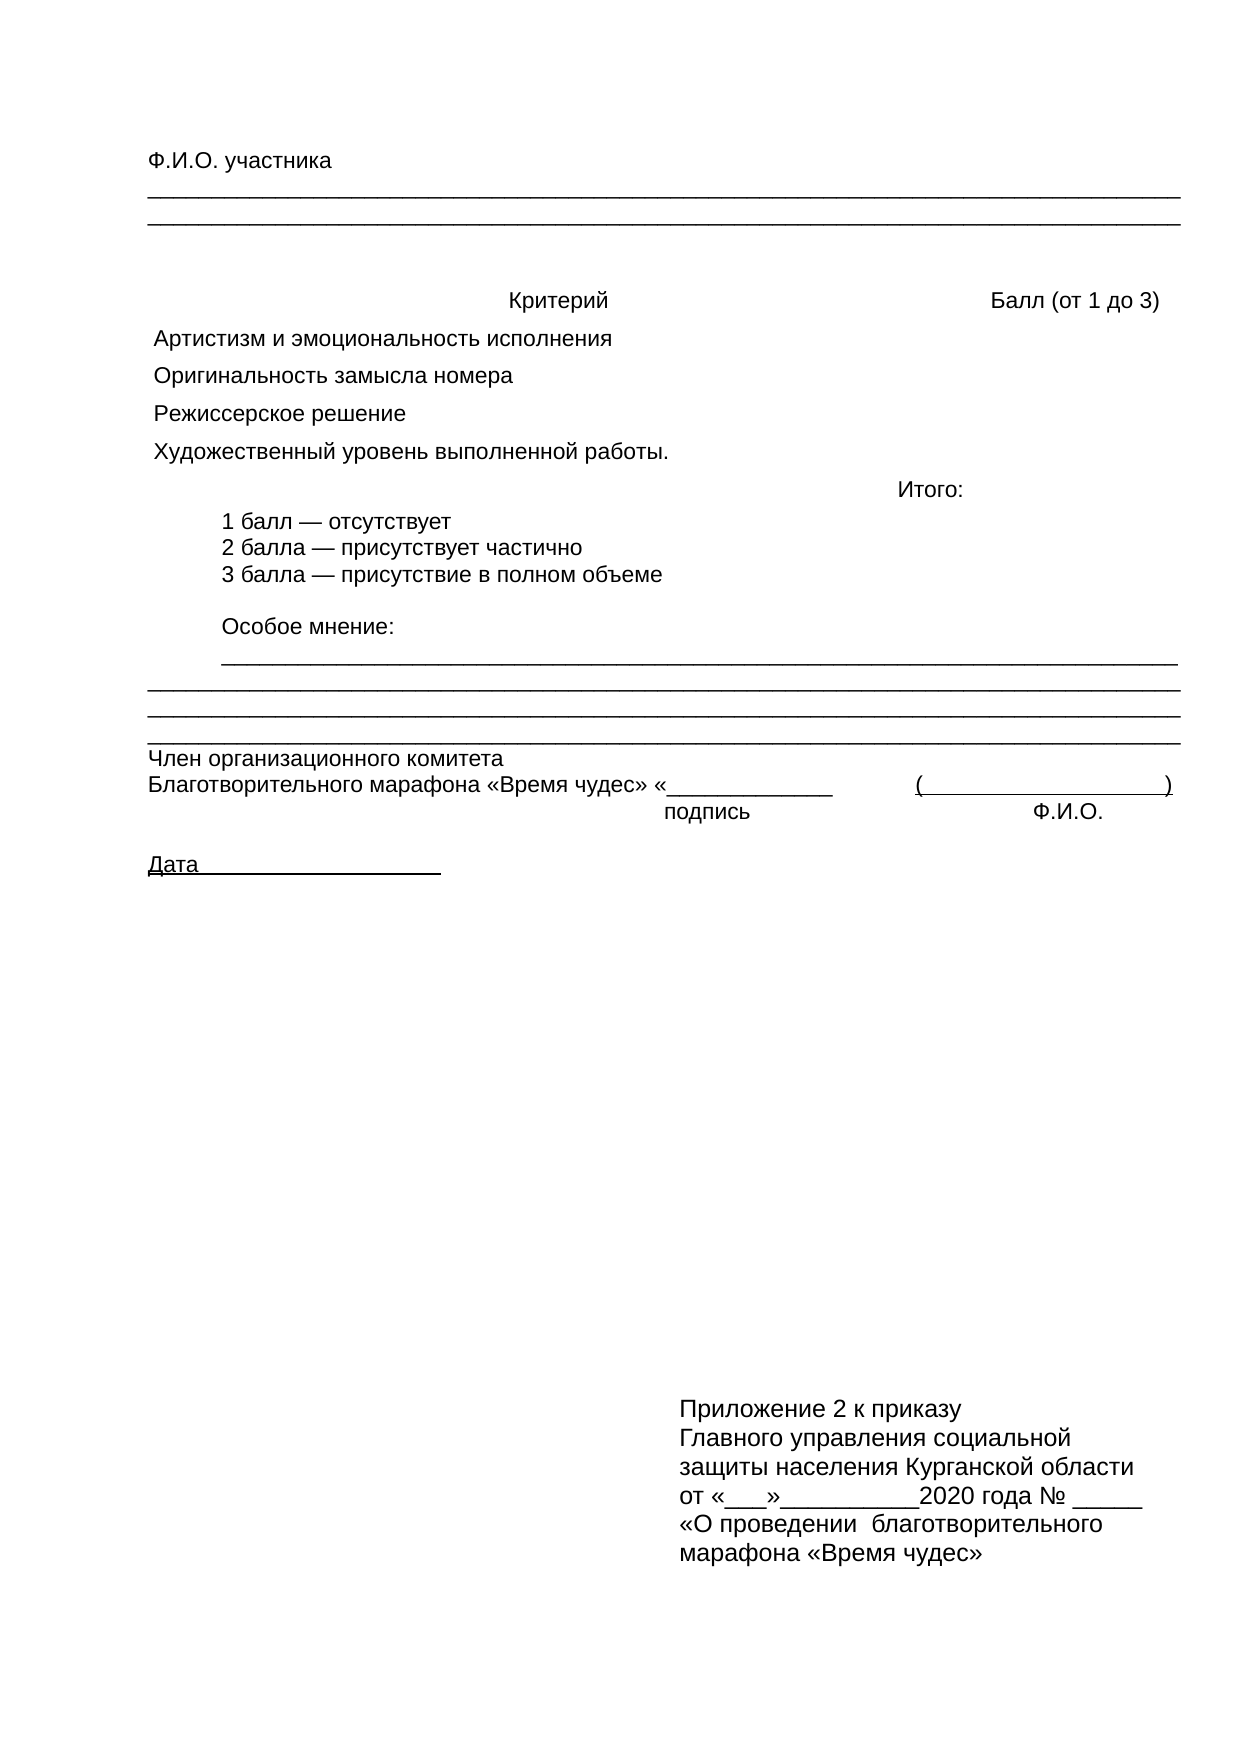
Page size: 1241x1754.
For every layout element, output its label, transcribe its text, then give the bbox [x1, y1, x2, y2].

text подпись Ф.И.О. [148, 798, 1181, 824]
table_cell Итого: [148, 470, 969, 508]
table_cell [969, 432, 1181, 470]
text Дата [148, 851, 1181, 877]
table_header Критерий [148, 281, 969, 319]
text Благотворительного марафона «Время чудес» «_____________ ( ) [148, 771, 1181, 798]
text Член организационного комитета [148, 745, 1181, 771]
text 3 балла — присутствие в полном объеме [148, 561, 1181, 587]
text __________________________________________________________________________________________________________________________________________________________________ [148, 173, 1181, 226]
text ______________________________________________________________________________________________________________________________________________________________________________________________________________________________________________________________________________________________________________________________ [148, 640, 1181, 745]
text Ф.И.О. участника [148, 147, 1181, 173]
table_cell [969, 357, 1181, 394]
text Особое мнение: [148, 613, 1181, 640]
text 2 балла — присутствует частично [148, 534, 1181, 561]
table_header Балл (от 1 до 3) [969, 281, 1181, 319]
text от «___»__________2020 года № _____ [679, 1481, 1181, 1509]
text «О проведении благотворительного марафона «Время чудес» [679, 1509, 1181, 1567]
table_cell [969, 395, 1181, 432]
table_cell Артистизм и эмоциональность исполнения [148, 319, 969, 357]
text защиты населения Курганской области [679, 1452, 1181, 1481]
text Главного управления социальной [679, 1423, 1181, 1452]
table_cell Оригинальность замысла номера [148, 357, 969, 394]
text Приложение 2 к приказу [679, 1394, 1181, 1423]
table_cell Художественный уровень выполненной работы. [148, 432, 969, 470]
text 1 балл — отсутствует [148, 508, 1181, 534]
table_cell [969, 470, 1181, 508]
table_cell Режиссерское решение [148, 395, 969, 432]
table_cell [969, 319, 1181, 357]
